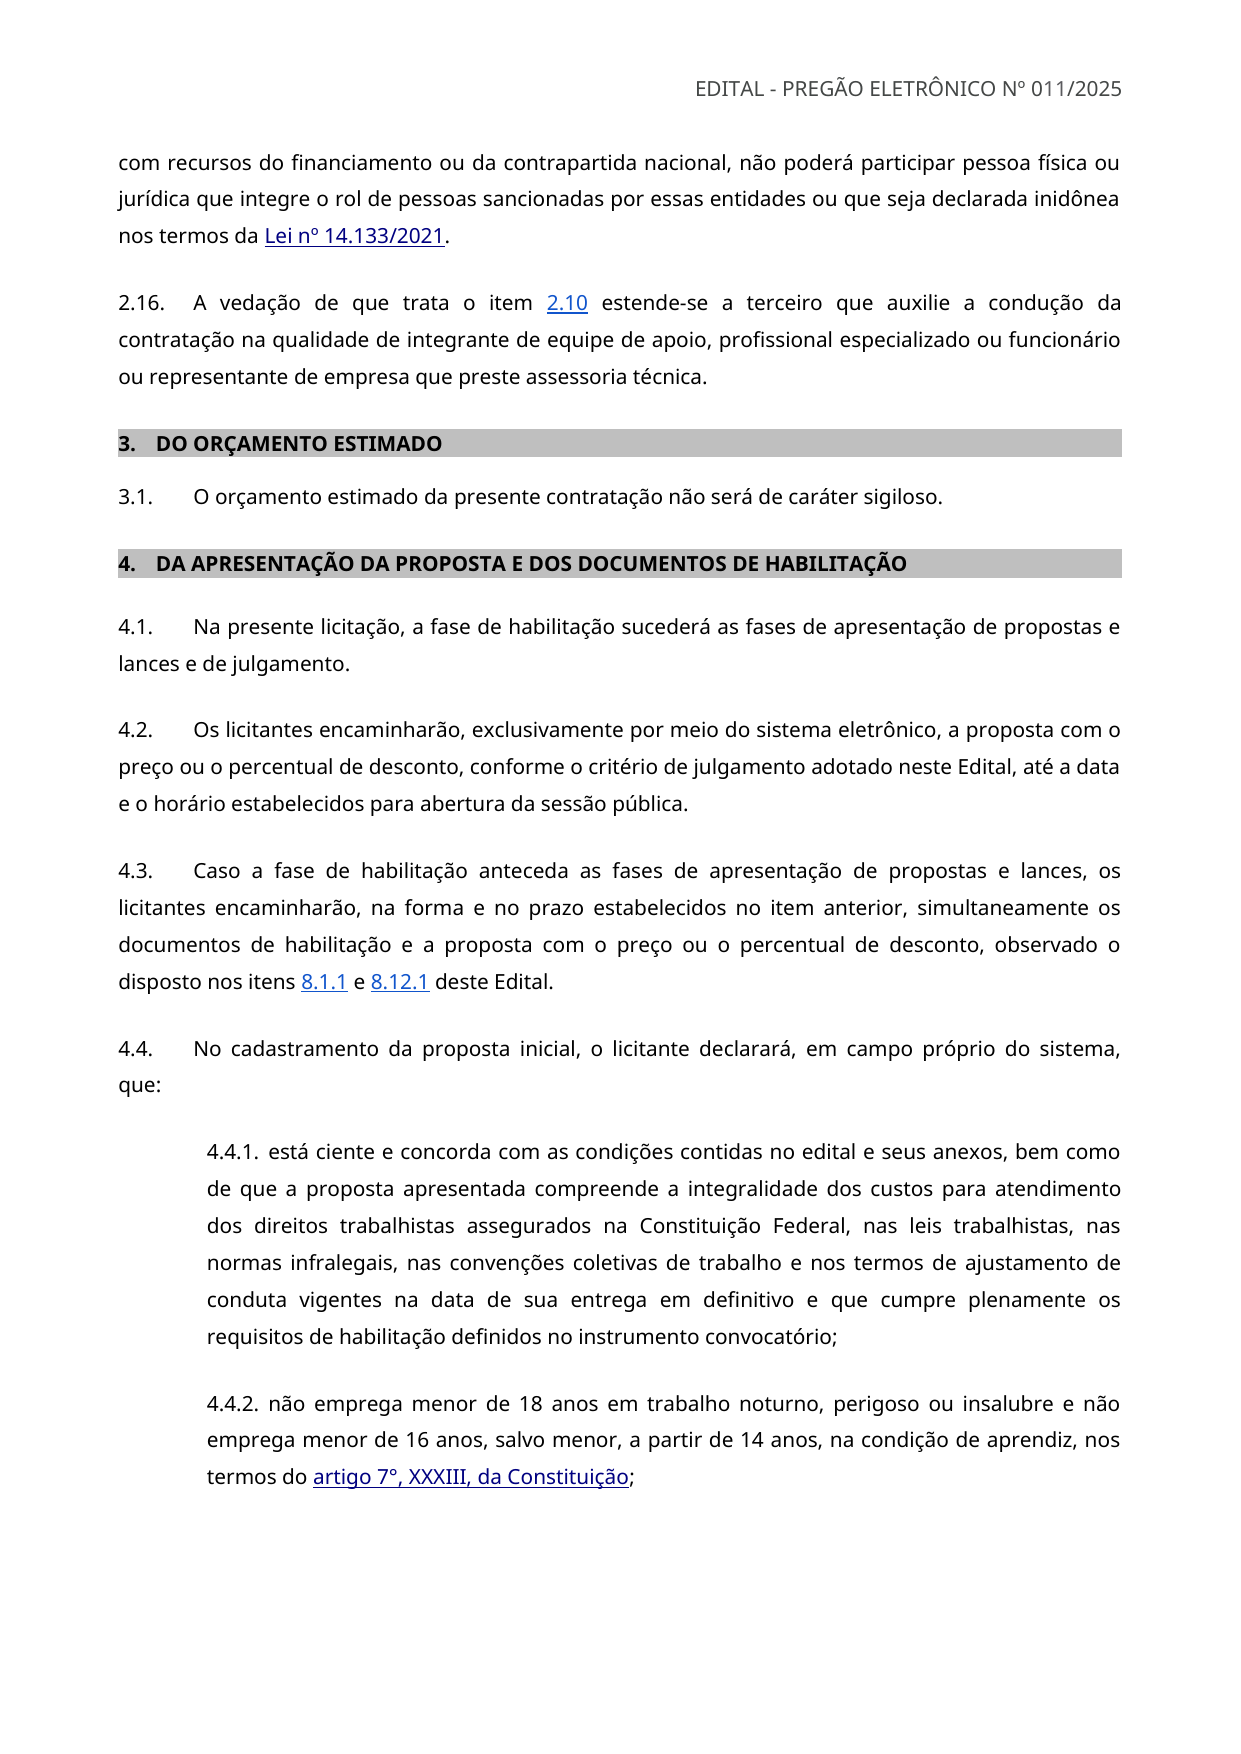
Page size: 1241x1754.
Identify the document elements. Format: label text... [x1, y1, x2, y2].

list está ciente e concorda com as condições contidas no edital e seus anexos, bem como de que a proposta apresentada compreende a integralidade dos custos para atendimento dos direitos trabalhistas assegurados na Constituição Federal, nas leis trabalhistas, nas normas infralegais, nas convenções coletivas de trabalho e nos termos de ajustamento de conduta vigentes na data de sua entrega em definitivo e que cumpre plenamente os requisitos de habilitação definidos no instrumento convocatório; [207, 1137, 1122, 1350]
list O orçamento estimado da presente contratação não será de caráter sigiloso. [118, 482, 1122, 511]
subtitle DA APRESENTAÇÃO DA PROPOSTA E DOS DOCUMENTOS DE HABILITAÇÃO [118, 549, 1122, 578]
list com recursos do financiamento ou da contrapartida nacional, não poderá participar pessoa física ou jurídica que integre o rol de pessoas sancionadas por essas entidades ou que seja declarada inidônea nos termos da Lei nº 14.133/2021. [118, 148, 1122, 250]
subtitle DO ORÇAMENTO ESTIMADO [118, 429, 1122, 457]
list não emprega menor de 18 anos em trabalho noturno, perigoso ou insalubre e não emprega menor de 16 anos, salvo menor, a partir de 14 anos, na condição de aprendiz, nos termos do artigo 7°, XXXIII, da Constituição; [207, 1389, 1122, 1491]
list Na presente licitação, a fase de habilitação sucederá as fases de apresentação de propostas e lances e de julgamento. [118, 612, 1122, 677]
list A vedação de que trata o item 2.10 estende-se a terceiro que auxilie a condução da contratação na qualidade de integrante de equipe de apoio, profissional especializado ou funcionário ou representante de empresa que preste assessoria técnica. [118, 288, 1122, 391]
list Caso a fase de habilitação anteceda as fases de apresentação de propostas e lances, os licitantes encaminharão, na forma e no prazo estabelecidos no item anterior, simultaneamente os documentos de habilitação e a proposta com o preço ou o percentual de desconto, observado o disposto nos itens 8.1.1 e 8.12.1 deste Edital. [118, 856, 1122, 995]
list No cadastramento da proposta inicial, o licitante declarará, em campo próprio do sistema, que: [118, 1034, 1122, 1099]
list Os licitantes encaminharão, exclusivamente por meio do sistema eletrônico, a proposta com o preço ou o percentual de desconto, conforme o critério de julgamento adotado neste Edital, até a data e o horário estabelecidos para abertura da sessão pública. [118, 716, 1122, 818]
